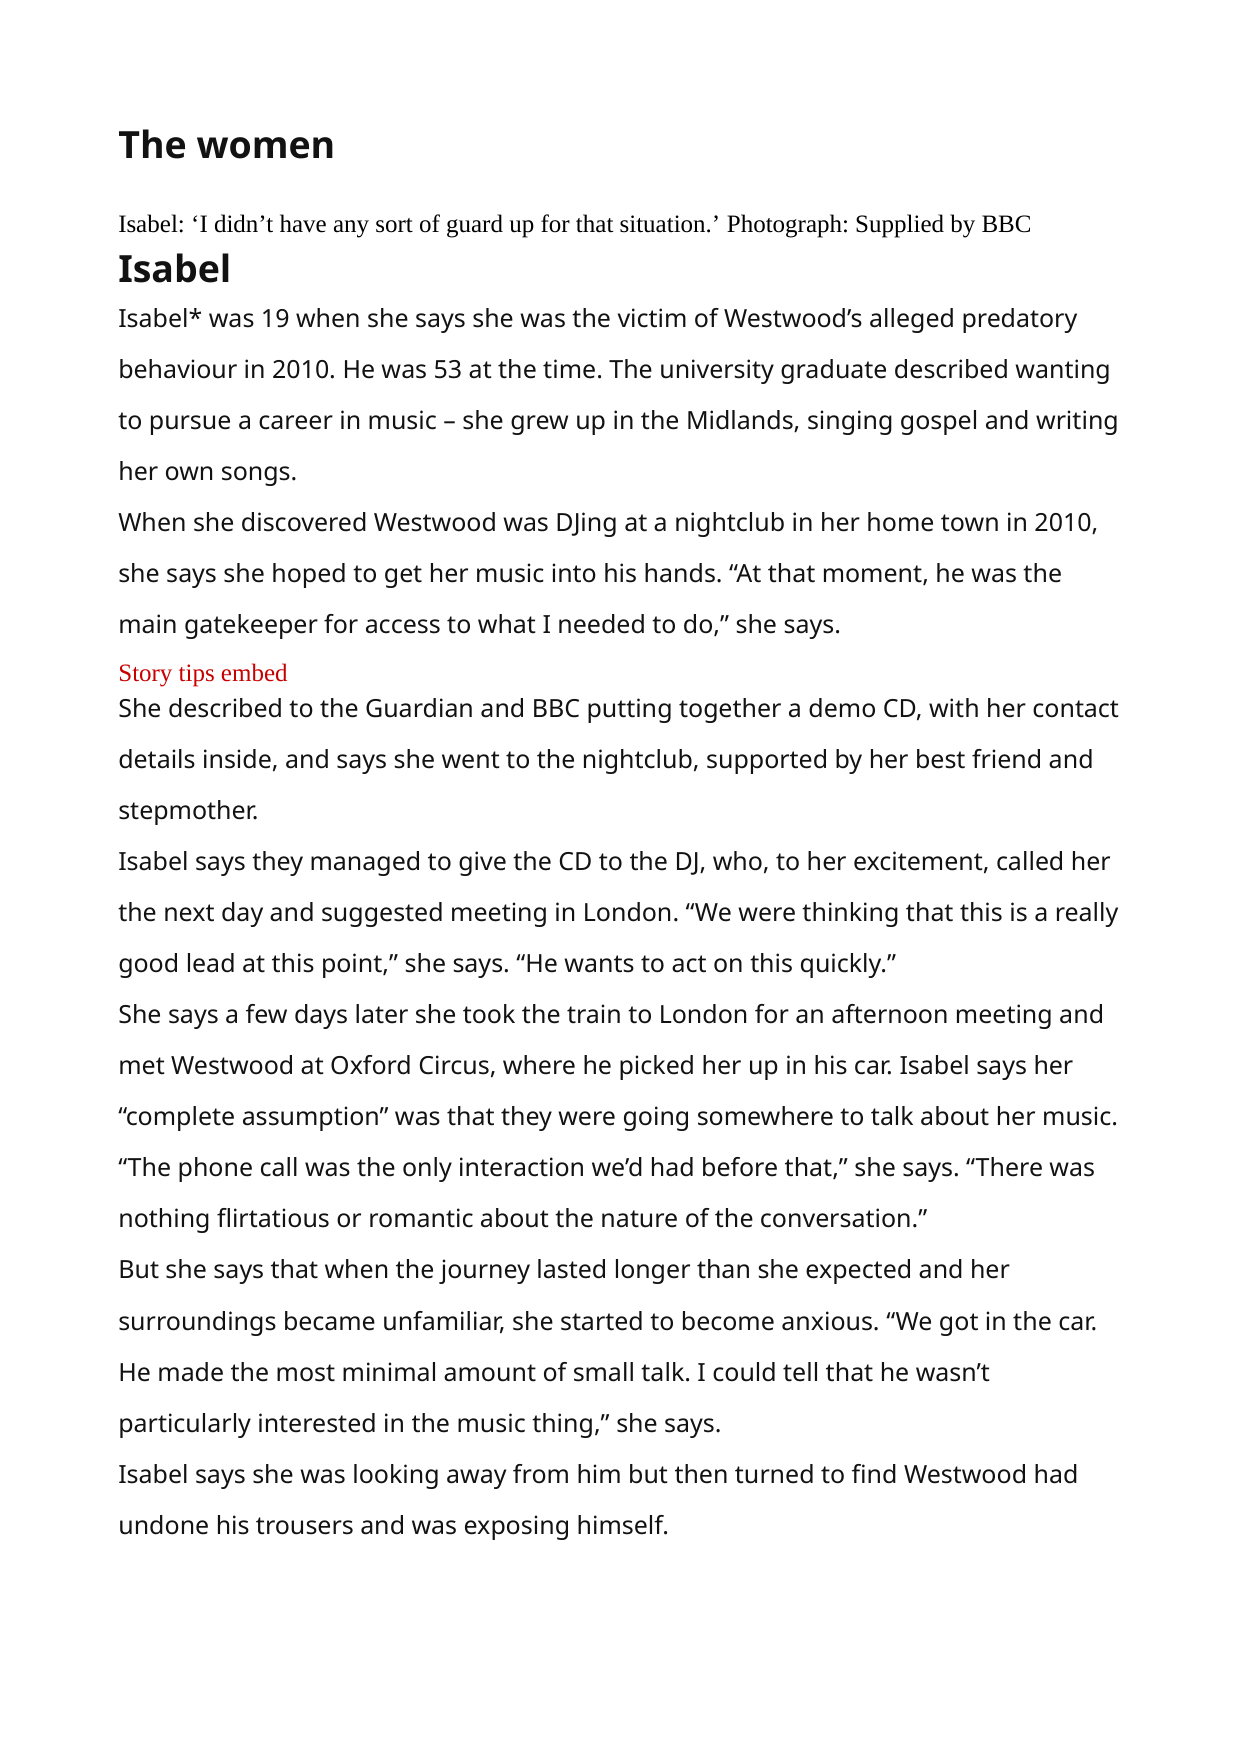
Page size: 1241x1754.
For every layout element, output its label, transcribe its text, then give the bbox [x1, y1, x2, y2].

text When she discovered Westwood was DJing at a nightclub in her home town in 2010, she says she hoped to get her music into his hands. “At that moment, he was the main gatekeeper for access to what I needed to do,” she says. [118, 504, 1122, 641]
text She described to the Guardian and BBC putting together a demo CD, with her contact details inside, and says she went to the nightclub, supported by her best friend and stepmother. [118, 691, 1122, 827]
text Story tips embed [118, 658, 1122, 686]
text Isabel* was 19 when she says she was the victim of Westwood’s alleged predatory behaviour in 2010. He was 53 at the time. The university graduate described wanting to pursue a career in music – she grew up in the Midlands, singing gospel and writing her own songs. [118, 300, 1122, 488]
subtitle The women [118, 118, 1122, 169]
text Isabel: ‘I didn’t have any sort of guard up for that situation.’ Photograph: Supplied by BBC [118, 209, 1122, 238]
text Isabel says she was looking away from him but then turned to find Westwood had undone his trousers and was exposing himself. [118, 1456, 1122, 1541]
text She says a few days later she took the train to London for an afternoon meeting and met Westwood at Oxford Circus, where he picked her up in his car. Isabel says her “complete assumption” was that they were going somewhere to talk about her music. “The phone call was the only interaction we’d had before that,” she says. “There was nothing flirtatious or romantic about the nature of the conversation.” [118, 997, 1122, 1235]
text But she says that when the journey lasted longer than she expected and her surroundings became unfamiliar, she started to become anxious. “We got in the car. He made the most minimal amount of small talk. I could tell that he wasn’t particularly interested in the music thing,” she says. [118, 1252, 1122, 1439]
subtitle Isabel [118, 242, 1122, 293]
text Isabel says they managed to give the CD to the DJ, who, to her excitement, called her the next day and suggested meeting in London. “We were thinking that this is a really good lead at this point,” she says. “He wants to act on this quickly.” [118, 844, 1122, 980]
